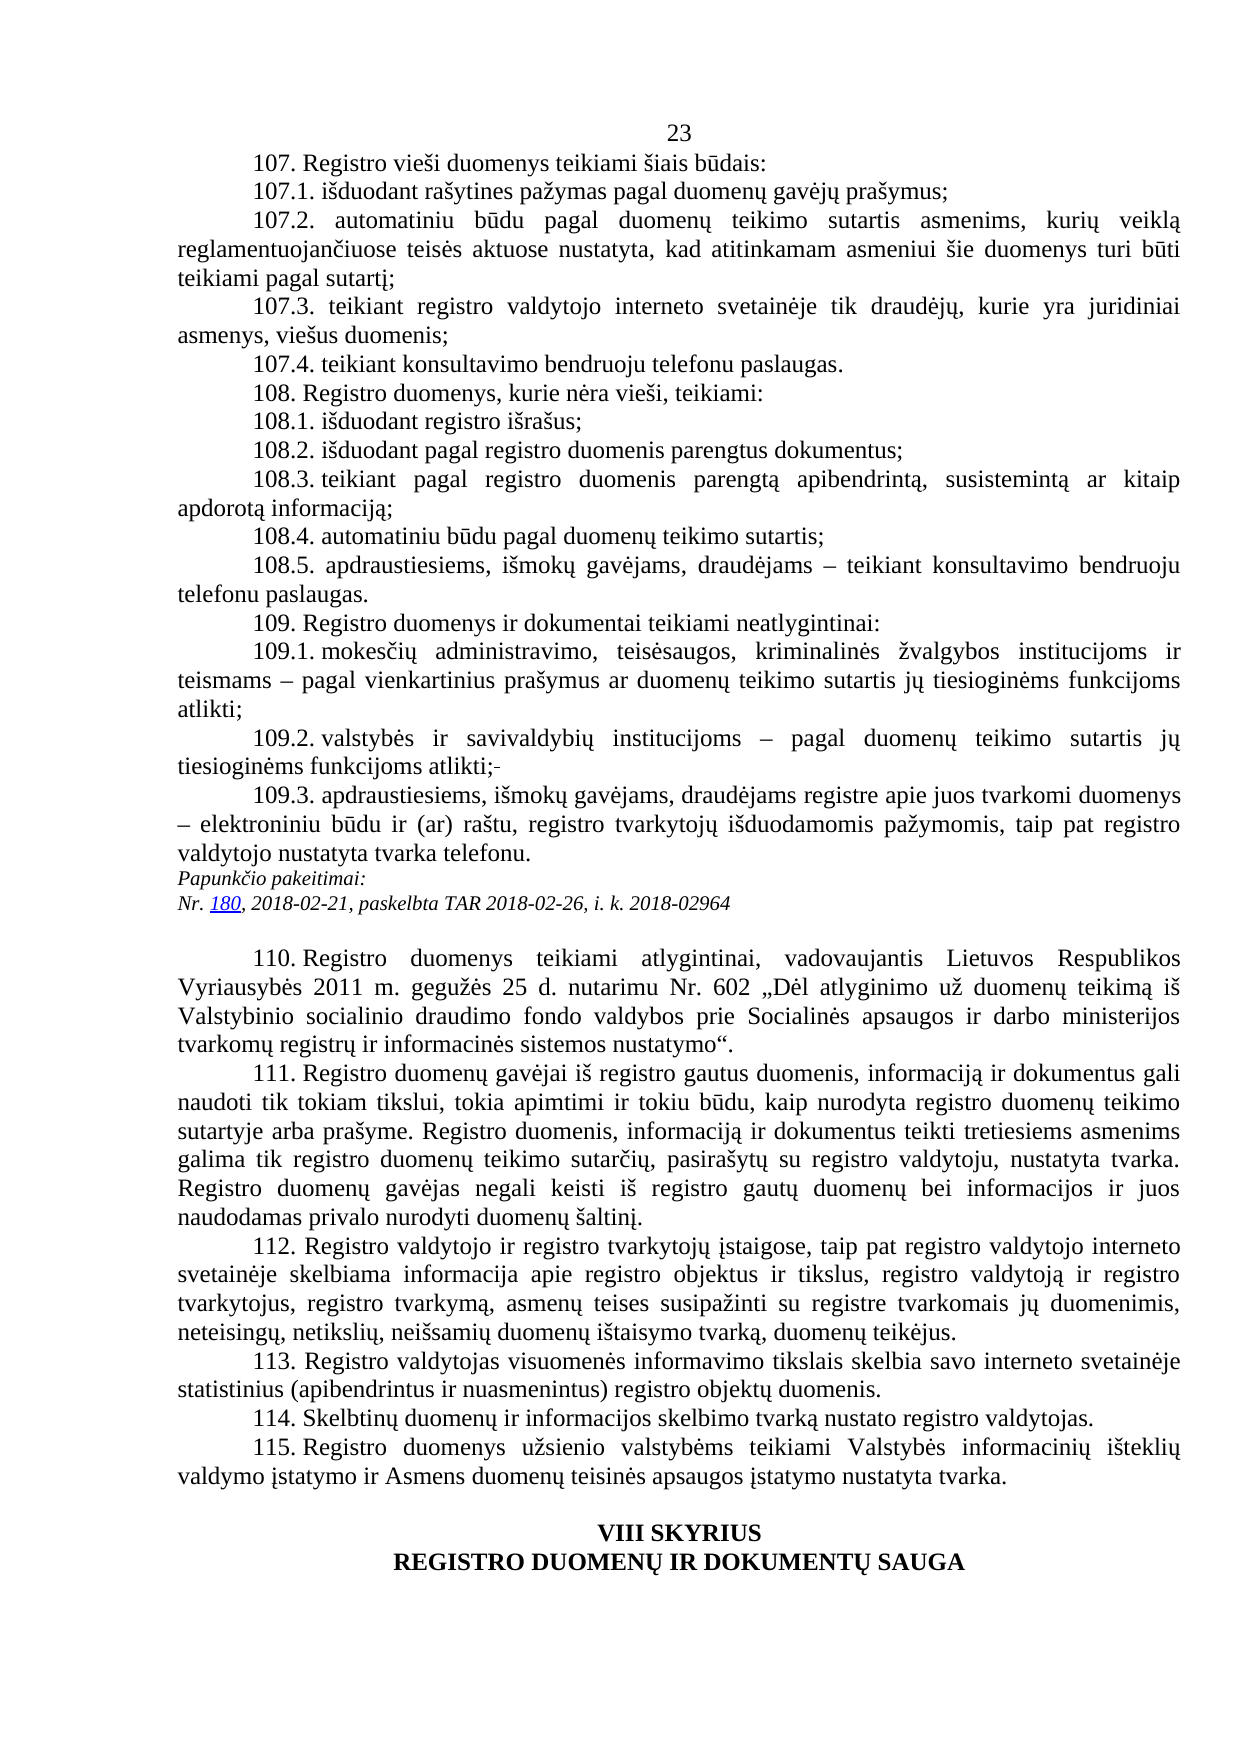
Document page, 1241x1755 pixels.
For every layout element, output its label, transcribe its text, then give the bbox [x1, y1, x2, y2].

text 108.4. automatiniu būdu pagal duomenų teikimo sutartis; [177, 521, 1181, 550]
text 108.5. apdraustiesiems, išmokų gavėjams, draudėjams – teikiant konsultavimo bendruoju telefonu paslaugas. [177, 550, 1181, 608]
text 108.2. išduodant pagal registro duomenis parengtus dokumentus; [177, 435, 1181, 464]
text 108.1. išduodant registro išrašus; [177, 406, 1181, 435]
text 111. Registro duomenų gavėjai iš registro gautus duomenis, informaciją ir dokumentus gali naudoti tik tokiam tikslui, tokia apimtimi ir tokiu būdu, kaip nurodyta registro duomenų teikimo sutartyje arba prašyme. Registro duomenis, informaciją ir dokumentus teikti tretiesiems asmenims galima tik registro duomenų teikimo sutarčių, pasirašytų su registro valdytoju, nustatyta tvarka. Registro duomenų gavėjas negali keisti iš registro gautų duomenų bei informacijos ir juos naudodamas privalo nurodyti duomenų šaltinį. [177, 1058, 1181, 1231]
text 107. Registro vieši duomenys teikiami šiais būdais: [177, 148, 1181, 176]
text 113. Registro valdytojas visuomenės informavimo tikslais skelbia savo interneto svetainėje statistinius (apibendrintus ir nuasmenintus) registro objektų duomenis. [177, 1346, 1181, 1403]
text Nr. 180, 2018-02-21, paskelbta TAR 2018-02-26, i. k. 2018-02964 [177, 890, 1181, 914]
text 108. Registro duomenys, kurie nėra vieši, teikiami: [177, 378, 1181, 406]
text 115. Registro duomenys užsienio valstybėms teikiami Valstybės informacinių išteklių valdymo įstatymo ir Asmens duomenų teisinės apsaugos įstatymo nustatyta tvarka. [177, 1432, 1181, 1489]
text 107.3. teikiant registro valdytojo interneto svetainėje tik draudėjų, kurie yra juridiniai asmenys, viešus duomenis; [177, 291, 1181, 349]
text 107.2. automatiniu būdu pagal duomenų teikimo sutartis asmenims, kurių veiklą reglamentuojančiuose teisės aktuose nustatyta, kad atitinkamam asmeniui šie duomenys turi būti teikiami pagal sutartį; [177, 205, 1181, 291]
text 109.3. apdraustiesiems, išmokų gavėjams, draudėjams registre apie juos tvarkomi duomenys – elektroniniu būdu ir (ar) raštu, registro tvarkytojų išduodamomis pažymomis, taip pat registro valdytojo nustatyta tvarka telefonu. [177, 780, 1181, 866]
text 112. Registro valdytojo ir registro tvarkytojų įstaigose, taip pat registro valdytojo interneto svetainėje skelbiama informacija apie registro objektus ir tikslus, registro valdytoją ir registro tvarkytojus, registro tvarkymą, asmenų teises susipažinti su registre tvarkomais jų duomenimis, neteisingų, netikslių, neišsamių duomenų ištaisymo tvarką, duomenų teikėjus. [177, 1231, 1181, 1346]
text REGISTRO DUOMENŲ IR DOKUMENTŲ SAUGA [177, 1547, 1181, 1576]
text 110. Registro duomenys teikiami atlygintinai, vadovaujantis Lietuvos Respublikos Vyriausybės 2011 m. gegužės 25 d. nutarimu Nr. 602 „Dėl atlyginimo už duomenų teikimą iš Valstybinio socialinio draudimo fondo valdybos prie Socialinės apsaugos ir darbo ministerijos tvarkomų registrų ir informacinės sistemos nustatymo“. [177, 943, 1181, 1058]
text 109.1. mokesčių administravimo, teisėsaugos, kriminalinės žvalgybos institucijoms ir teismams – pagal vienkartinius prašymus ar duomenų teikimo sutartis jų tiesioginėms funkcijoms atlikti; [177, 636, 1181, 723]
text 109. Registro duomenys ir dokumentai teikiami neatlygintinai: [177, 608, 1181, 636]
text Papunkčio pakeitimai: [177, 866, 1181, 890]
text 107.4. teikiant konsultavimo bendruoju telefonu paslaugas. [177, 349, 1181, 378]
text 109.2. valstybės ir savivaldybių institucijoms – pagal duomenų teikimo sutartis jų tiesioginėms funkcijoms atlikti; [177, 723, 1181, 780]
text 114. Skelbtinų duomenų ir informacijos skelbimo tvarką nustato registro valdytojas. [177, 1403, 1181, 1432]
text 107.1. išduodant rašytines pažymas pagal duomenų gavėjų prašymus; [177, 176, 1181, 205]
text VIII SKYRIUS [177, 1518, 1181, 1547]
text 108.3. teikiant pagal registro duomenis parengtą apibendrintą, susistemintą ar kitaip apdorotą informaciją; [177, 464, 1181, 521]
